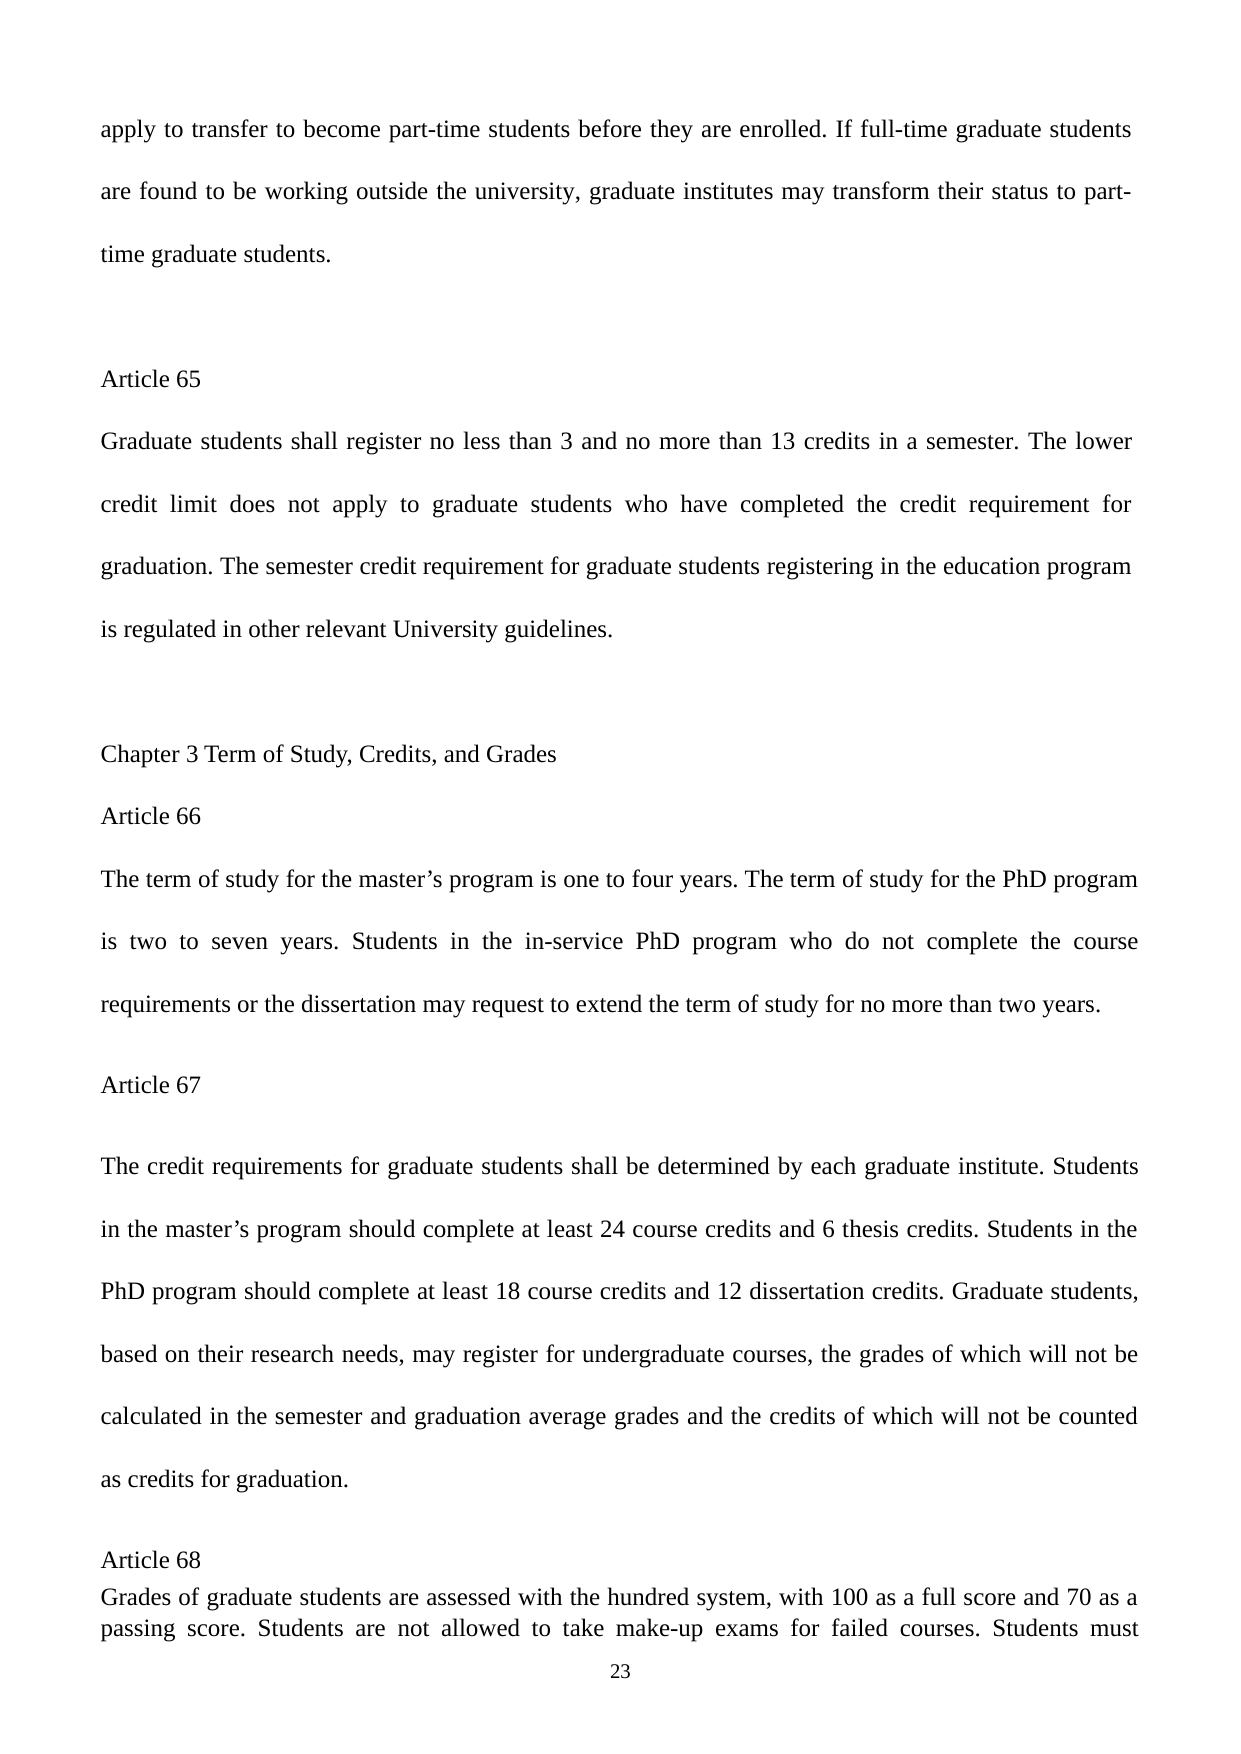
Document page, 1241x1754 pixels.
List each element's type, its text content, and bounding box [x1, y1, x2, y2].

text The credit requirements for graduate students shall be determined by each graduate institute. Students in the master’s program should complete at least 24 course credits and 6 thesis credits. Students in the PhD program should complete at least 18 course credits and 12 dissertation credits. Graduate students, based on their research needs, may register for undergraduate courses, the grades of which will not be calculated in the semester and graduation average grades and the credits of which will not be counted as credits for graduation. [100, 1124, 1140, 1499]
subtitle Article 68 [100, 1518, 1140, 1580]
subtitle Article 65 [100, 337, 1133, 399]
text The term of study for the master’s program is one to four years. The term of study for the PhD program is two to seven years. Students in the in-service PhD program who do not complete the course requirements or the dissertation may request to extend the term of study for no more than two years. [100, 837, 1140, 1024]
text Graduate students shall register no less than 3 and no more than 13 credits in a semester. The lower credit limit does not apply to graduate students who have completed the credit requirement for graduation. The semester credit requirement for graduate students registering in the education program is regulated in other relevant University guidelines. [100, 399, 1133, 649]
subtitle Article 67 [100, 1043, 1140, 1105]
subtitle Chapter 3 Term of Study, Credits, and Grades [100, 712, 1140, 774]
subtitle Article 66 [100, 774, 1140, 837]
text apply to transfer to become part-time students before they are enrolled. If full-time graduate students are found to be working outside the university, graduate institutes may transform their status to part-time graduate students. [100, 87, 1133, 274]
text Grades of graduate students are assessed with the hundred system, with 100 as a full score and 70 as a passing score. Students are not allowed to take make-up exams for failed courses. Students must [100, 1580, 1140, 1643]
